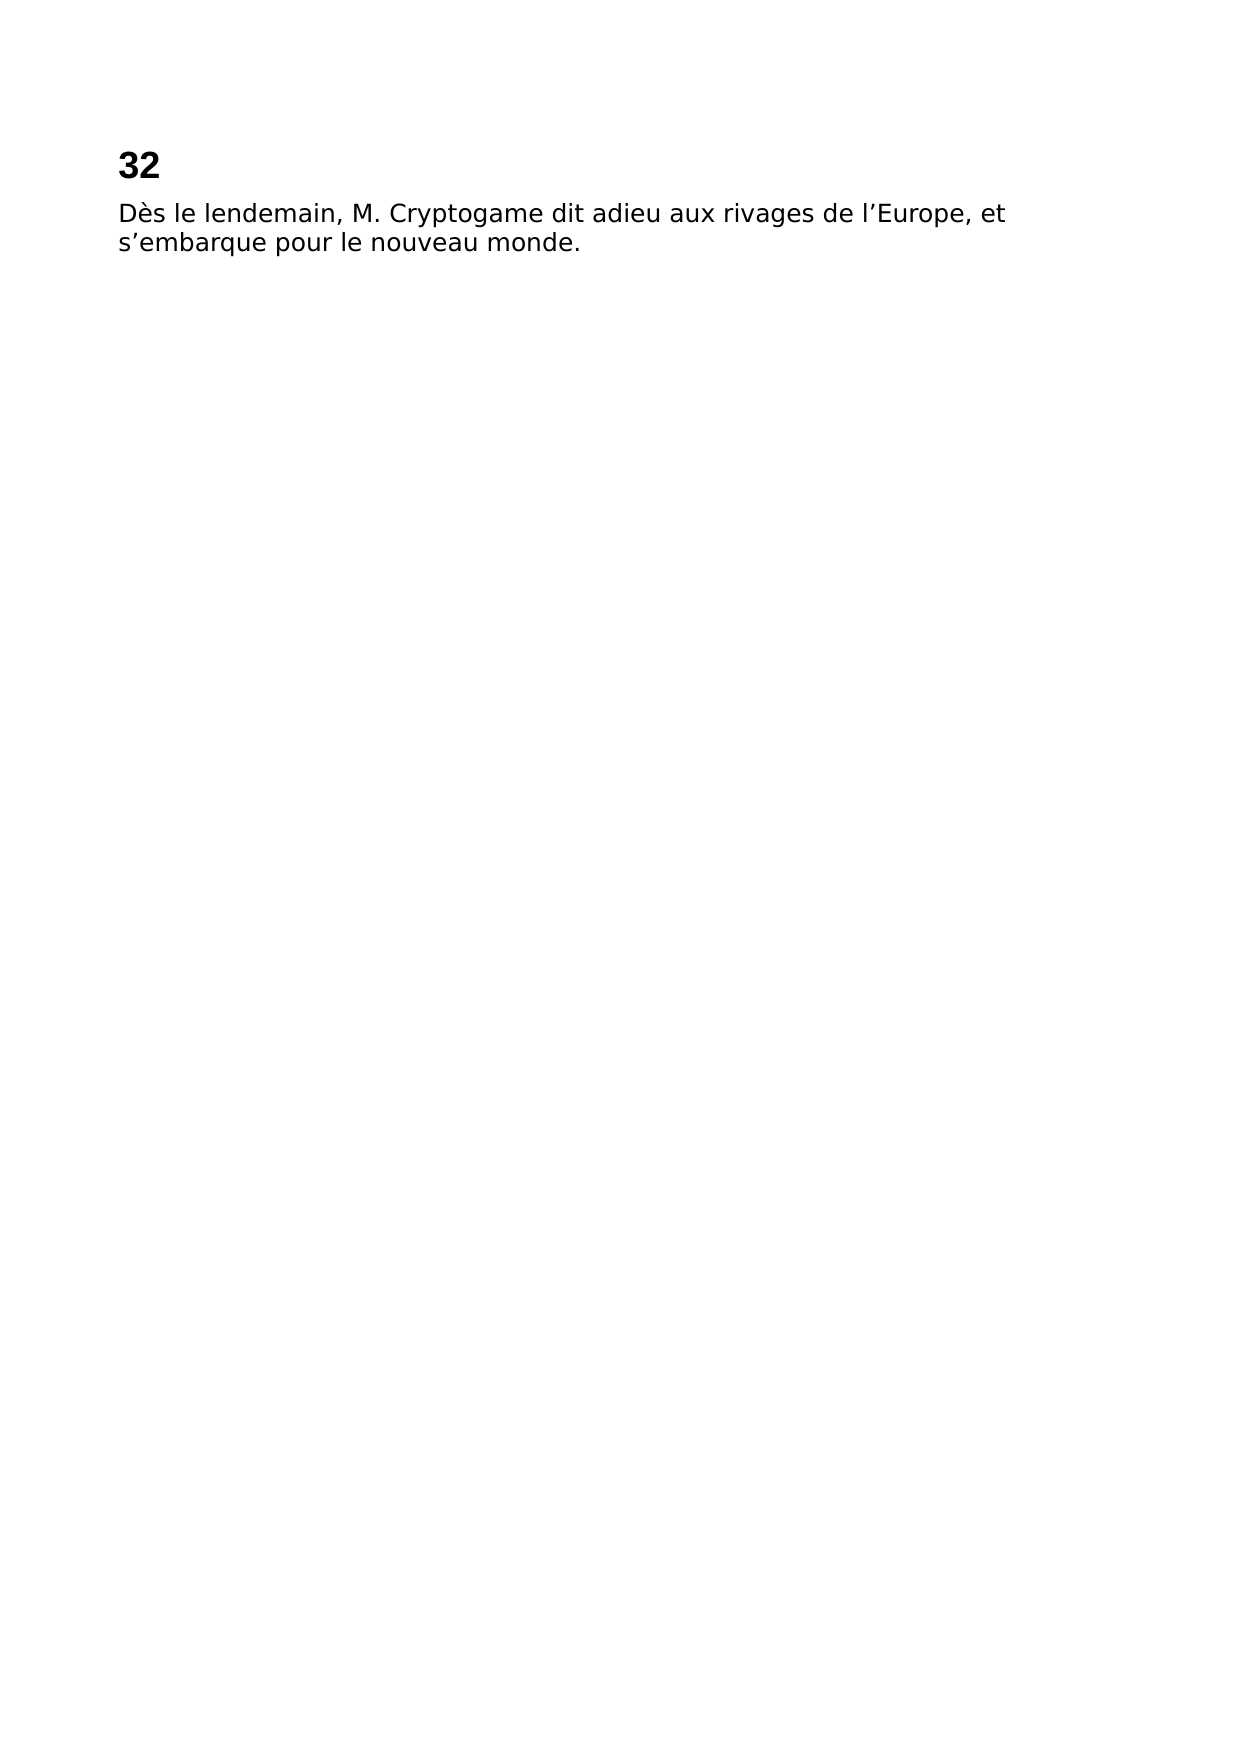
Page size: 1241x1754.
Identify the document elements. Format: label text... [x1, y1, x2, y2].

subtitle 32 [118, 143, 1122, 187]
text Dès le lendemain, M. Cryptogame dit adieu aux rivages de l’Europe, et s’embarque pour le nouveau monde. [118, 199, 1122, 258]
